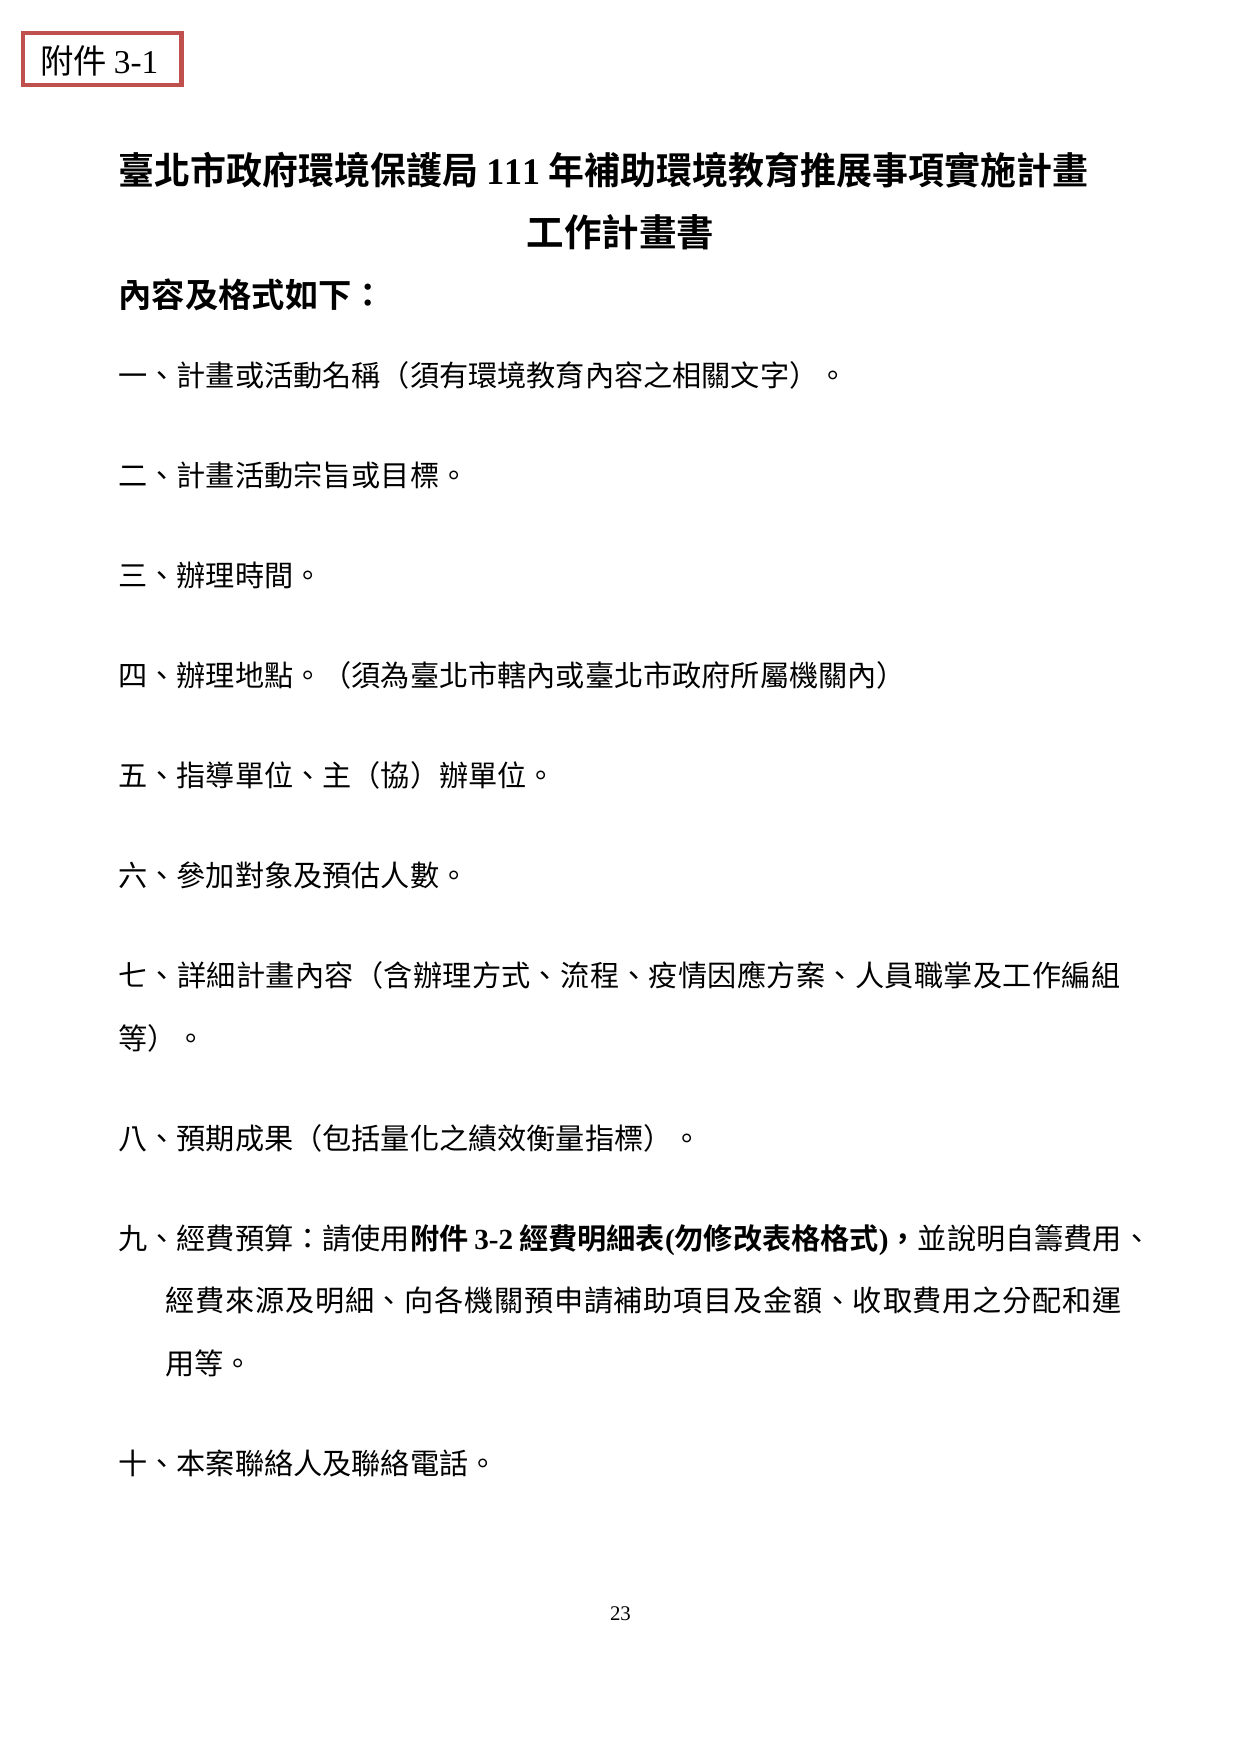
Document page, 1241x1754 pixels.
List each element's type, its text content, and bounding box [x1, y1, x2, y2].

text 一、計畫或活動名稱（須有環境教育內容之相關文字）。 [118, 332, 1122, 395]
text 內容及格式如下： [118, 251, 1122, 314]
text 六、參加對象及預估人數。 [118, 832, 1122, 895]
text 五、指導單位、主（協）辦單位。 [118, 732, 1122, 795]
text 三、辦理時間。 [118, 532, 1122, 595]
text 四、辦理地點。（須為臺北市轄內或臺北市政府所屬機關內） [118, 632, 1122, 695]
text 九、經費預算：請使用附件3-2經費明細表(勿修改表格格式)，並說明自籌費用、經費來源及明細、向各機關預申請補助項目及金額、收取費用之分配和運用等。 [118, 1195, 1122, 1382]
text 附件3-1 [40, 42, 164, 75]
text 七、詳細計畫內容（含辦理方式、流程、疫情因應方案、人員職掌及工作編組等）。 [118, 932, 1122, 1057]
text 工作計畫書 [118, 189, 1122, 251]
text 二、計畫活動宗旨或目標。 [118, 432, 1122, 495]
text 臺北市政府環境保護局111年補助環境教育推展事項實施計畫 [118, 126, 1122, 189]
text 八、預期成果（包括量化之績效衡量指標）。 [118, 1095, 1122, 1157]
text [25, 35, 179, 83]
text 十、本案聯絡人及聯絡電話。 [118, 1420, 1122, 1482]
